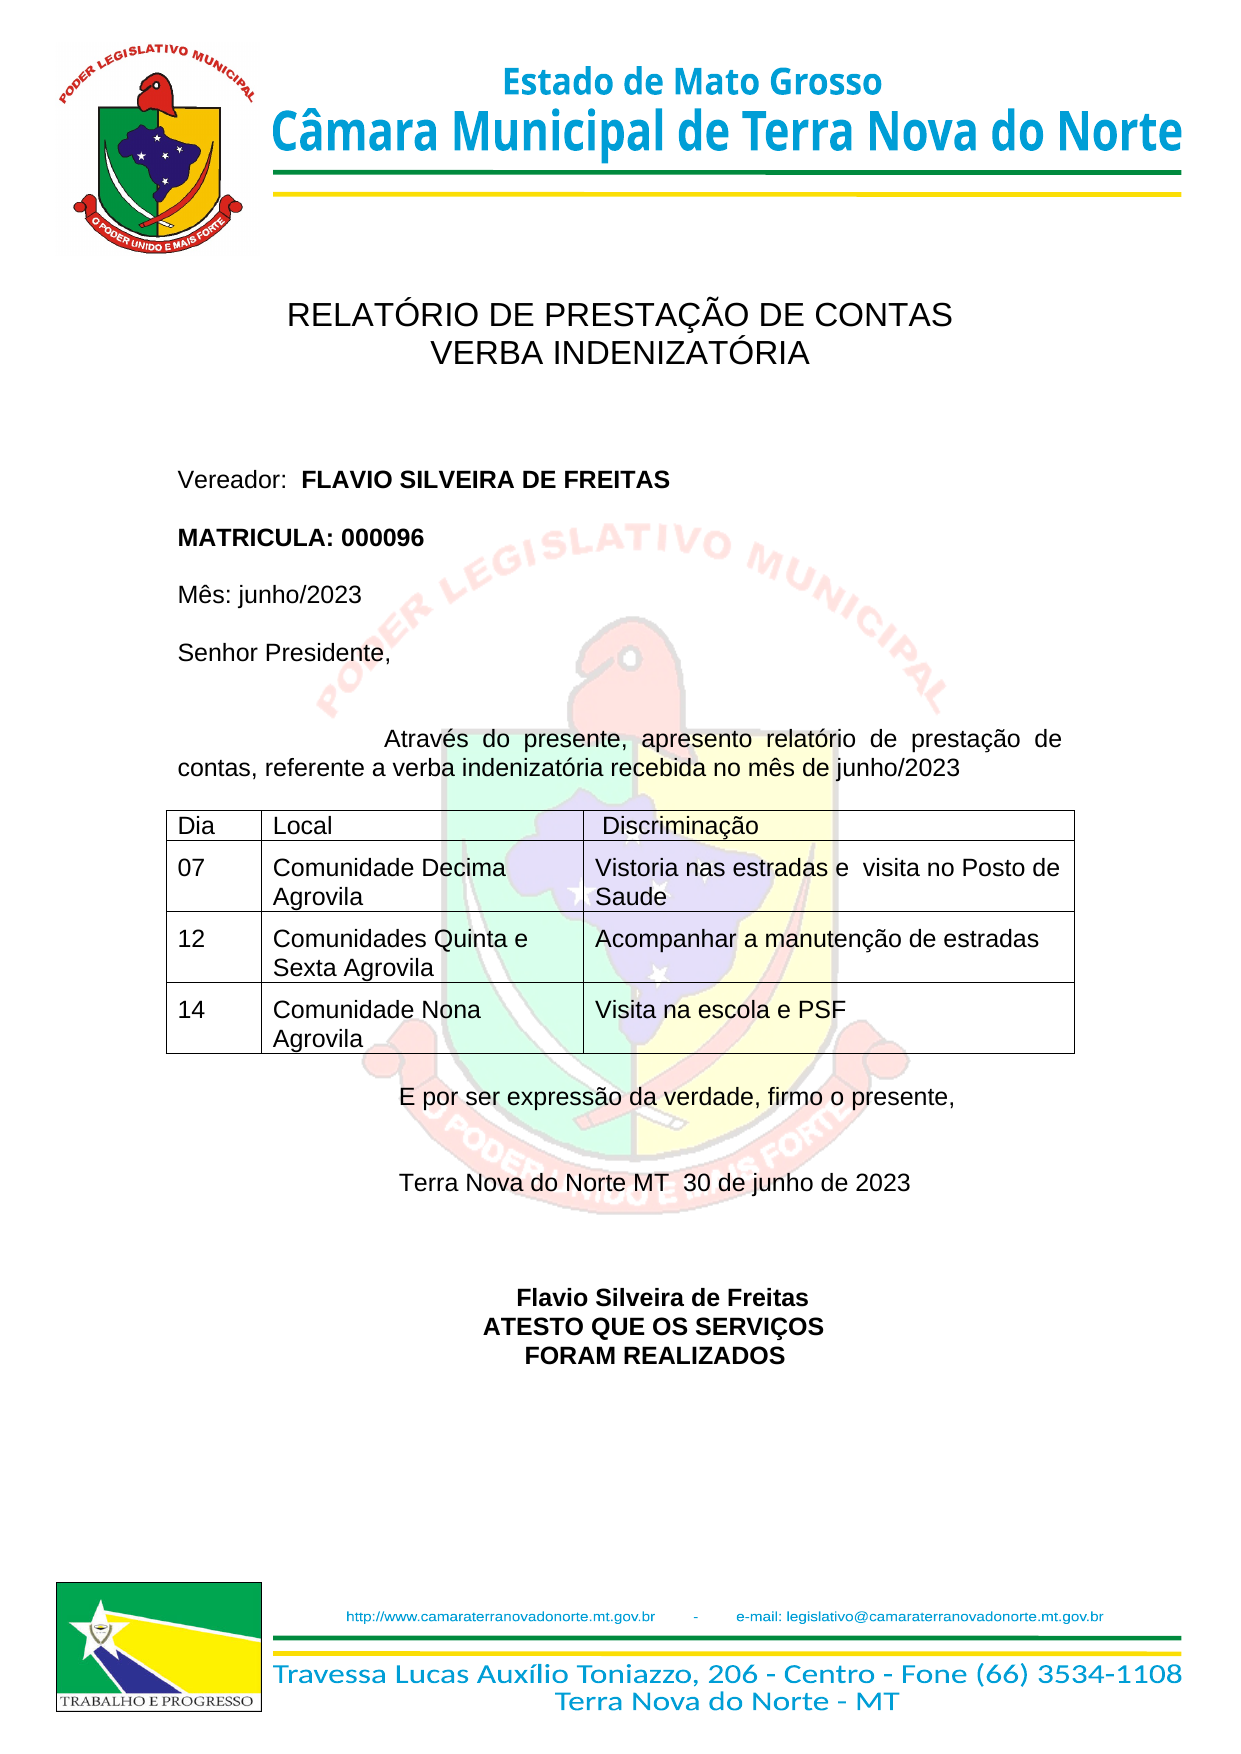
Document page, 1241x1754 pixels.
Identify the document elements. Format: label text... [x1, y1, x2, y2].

text Terra Nova do Norte MT 30 de junho de 2023 [966, 1168, 1063, 1197]
table_header Local [262, 811, 303, 840]
table_cell Acompanhar a manutenção de estradas [966, 912, 1074, 982]
table_header Discriminação [966, 811, 1074, 840]
text Senhor Presidente, [966, 637, 1063, 666]
text Vereador: FLAVIO SILVEIRA DE FREITAS [177, 465, 1063, 494]
text Senhor Presidente, [177, 637, 303, 666]
text FORAM REALIZADOS [177, 1341, 1122, 1369]
table_cell Comunidade Nona Agrovila [262, 983, 303, 1053]
table_cell 14 [167, 983, 261, 1053]
picture [57, 1583, 261, 1711]
text Terra Nova do Norte MT 30 de junho de 2023 [177, 1168, 303, 1197]
text E por ser expressão da verdade, firmo o presente, [177, 1082, 303, 1111]
text MATRICULA: 000096 [177, 522, 303, 551]
text E por ser expressão da verdade, firmo o presente, [966, 1082, 1063, 1111]
picture [860, 1611, 868, 1623]
table_cell Comunidade Decima Agrovila [262, 841, 303, 911]
table_cell 12 [167, 912, 261, 982]
table_cell Visita na escola e PSF [966, 983, 1074, 1053]
text VERBA INDENIZATÓRIA [177, 333, 1063, 371]
table_cell Comunidades Quinta e Sexta Agrovila [262, 912, 303, 982]
text RELATÓRIO DE PRESTAÇÃO DE CONTAS [177, 294, 1063, 333]
text Flavio Silveira de Freitas [177, 1283, 1063, 1312]
text ATESTO QUE OS SERVIÇOS [177, 1312, 1122, 1341]
text MATRICULA: 000096 [966, 522, 1063, 551]
table_cell Vistoria nas estradas e visita no Posto de Saude [966, 841, 1074, 911]
table_header Dia [167, 811, 261, 840]
table_cell 07 [167, 841, 261, 911]
picture [55, 42, 260, 256]
text Mês: junho/2023 [177, 580, 303, 609]
text Mês: junho/2023 [966, 580, 1063, 609]
text Através do presente, apresento relatório de prestação de contas, referente a verba indenizatória recebida no mês de junho/2023 [177, 724, 303, 781]
text Através do presente, apresento relatório de prestação de contas, referente a verba indenizatória recebida no mês de junho/2023 [966, 724, 1063, 781]
